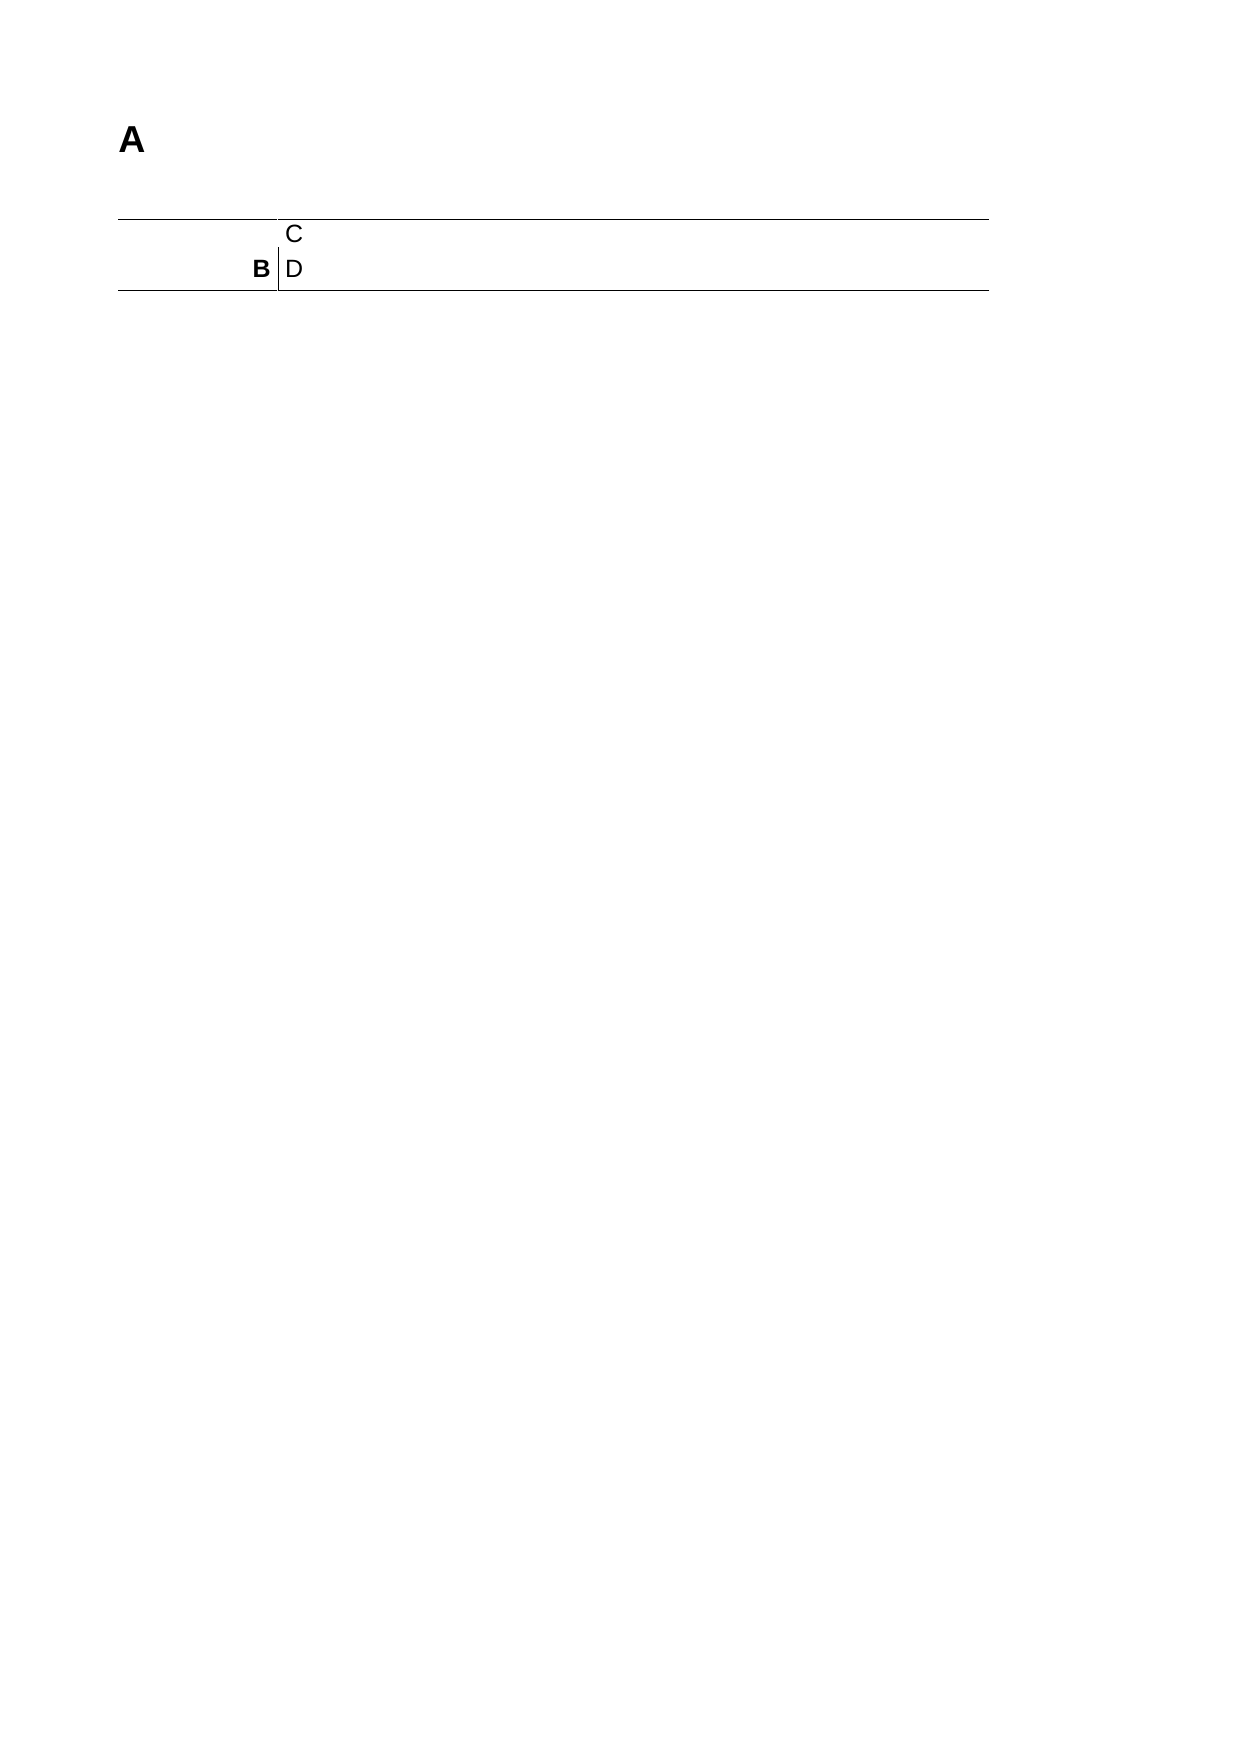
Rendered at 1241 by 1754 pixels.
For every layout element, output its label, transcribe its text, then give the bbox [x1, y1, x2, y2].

table_cell D [279, 247, 989, 290]
table_header C [278, 220, 989, 247]
table_header B [118, 220, 277, 290]
text A [118, 118, 1181, 160]
